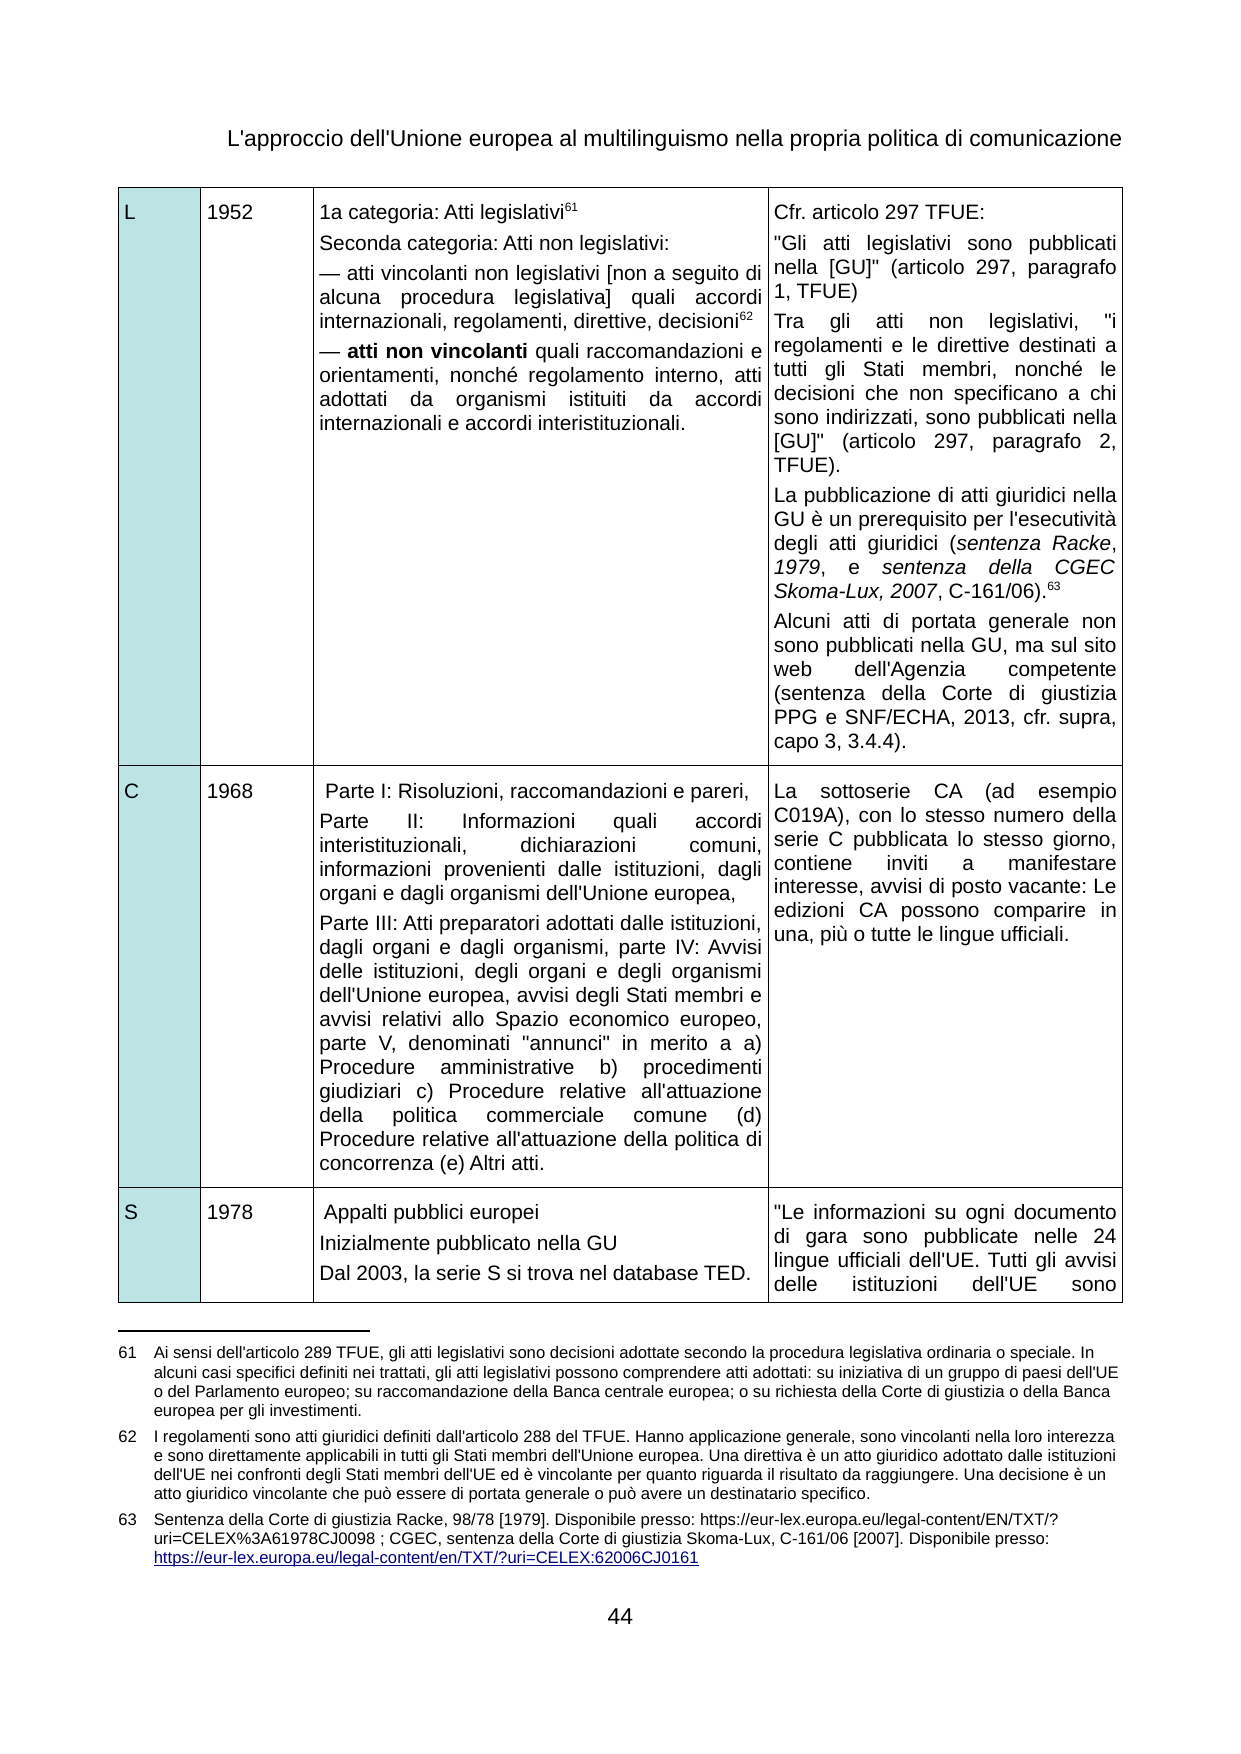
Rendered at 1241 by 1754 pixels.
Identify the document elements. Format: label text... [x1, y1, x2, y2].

table_cell 1952 [201, 188, 313, 765]
table_cell La sottoserie CA (ad esempio C019A), con lo stesso numero della serie C pubblicata lo stesso giorno, contiene inviti a manifestare interesse, avvisi di posto vacante: Le edizioni CA possono comparire in una, più o tutte le lingue ufficiali. [769, 766, 1122, 1187]
table_cell L [119, 188, 200, 765]
table_cell 1a categoria: Atti legislativi Seconda categoria: Atti non legislativi: — atti vincolanti non legislativi [non a seguito di alcuna procedura legislativa] quali accordi internazionali, regolamenti, direttive, decisioni — atti non vincolanti quali raccomandazioni e orientamenti, nonché regolamento interno, atti adottati da organismi istituiti da accordi internazionali e accordi interistituzionali. [314, 188, 768, 765]
table_cell Appalti pubblici europei Inizialmente pubblicato nella GU Dal 2003, la serie S si trova nel database TED. [314, 1188, 768, 1302]
table_cell Parte I: Risoluzioni, raccomandazioni e pareri, Parte II: Informazioni quali accordi interistituzionali, dichiarazioni comuni, informazioni provenienti dalle istituzioni, dagli organi e dagli organismi dell'Unione europea, Parte III: Atti preparatori adottati dalle istituzioni, dagli organi e dagli organismi, parte IV: Avvisi delle istituzioni, degli organi e degli organismi dell'Unione europea, avvisi degli Stati membri e avvisi relativi allo Spazio economico europeo, parte V, denominati "annunci" in merito a a) Procedure amministrative b) procedimenti giudiziari c) Procedure relative all'attuazione della politica commerciale comune (d) Procedure relative all'attuazione della politica di concorrenza (e) Altri atti. [314, 766, 768, 1187]
table_cell S [119, 1188, 200, 1302]
table_cell C [119, 766, 200, 1187]
table_cell 1978 [201, 1188, 313, 1302]
table_cell 1968 [201, 766, 313, 1187]
table_cell Cfr. articolo 297 TFUE: "Gli atti legislativi sono pubblicati nella [GU]" (articolo 297, paragrafo 1, TFUE) Tra gli atti non legislativi, "i regolamenti e le direttive destinati a tutti gli Stati membri, nonché le decisioni che non specificano a chi sono indirizzati, sono pubblicati nella [GU]" (articolo 297, paragrafo 2, TFUE). La pubblicazione di atti giuridici nella GU è un prerequisito per l'esecutività degli atti giuridici (sentenza Racke, 1979, e sentenza della CGEC Skoma-Lux, 2007, C-161/06). Alcuni atti di portata generale non sono pubblicati nella GU, ma sul sito web dell'Agenzia competente (sentenza della Corte di giustizia PPG e SNF/ECHA, 2013, cfr. supra, capo 3, 3.4.4). [769, 188, 1122, 765]
table_cell "Le informazioni su ogni documento di gara sono pubblicate nelle 24 lingue ufficiali dell'UE. Tutti gli avvisi delle istituzioni dell'UE sono [769, 1188, 1122, 1302]
